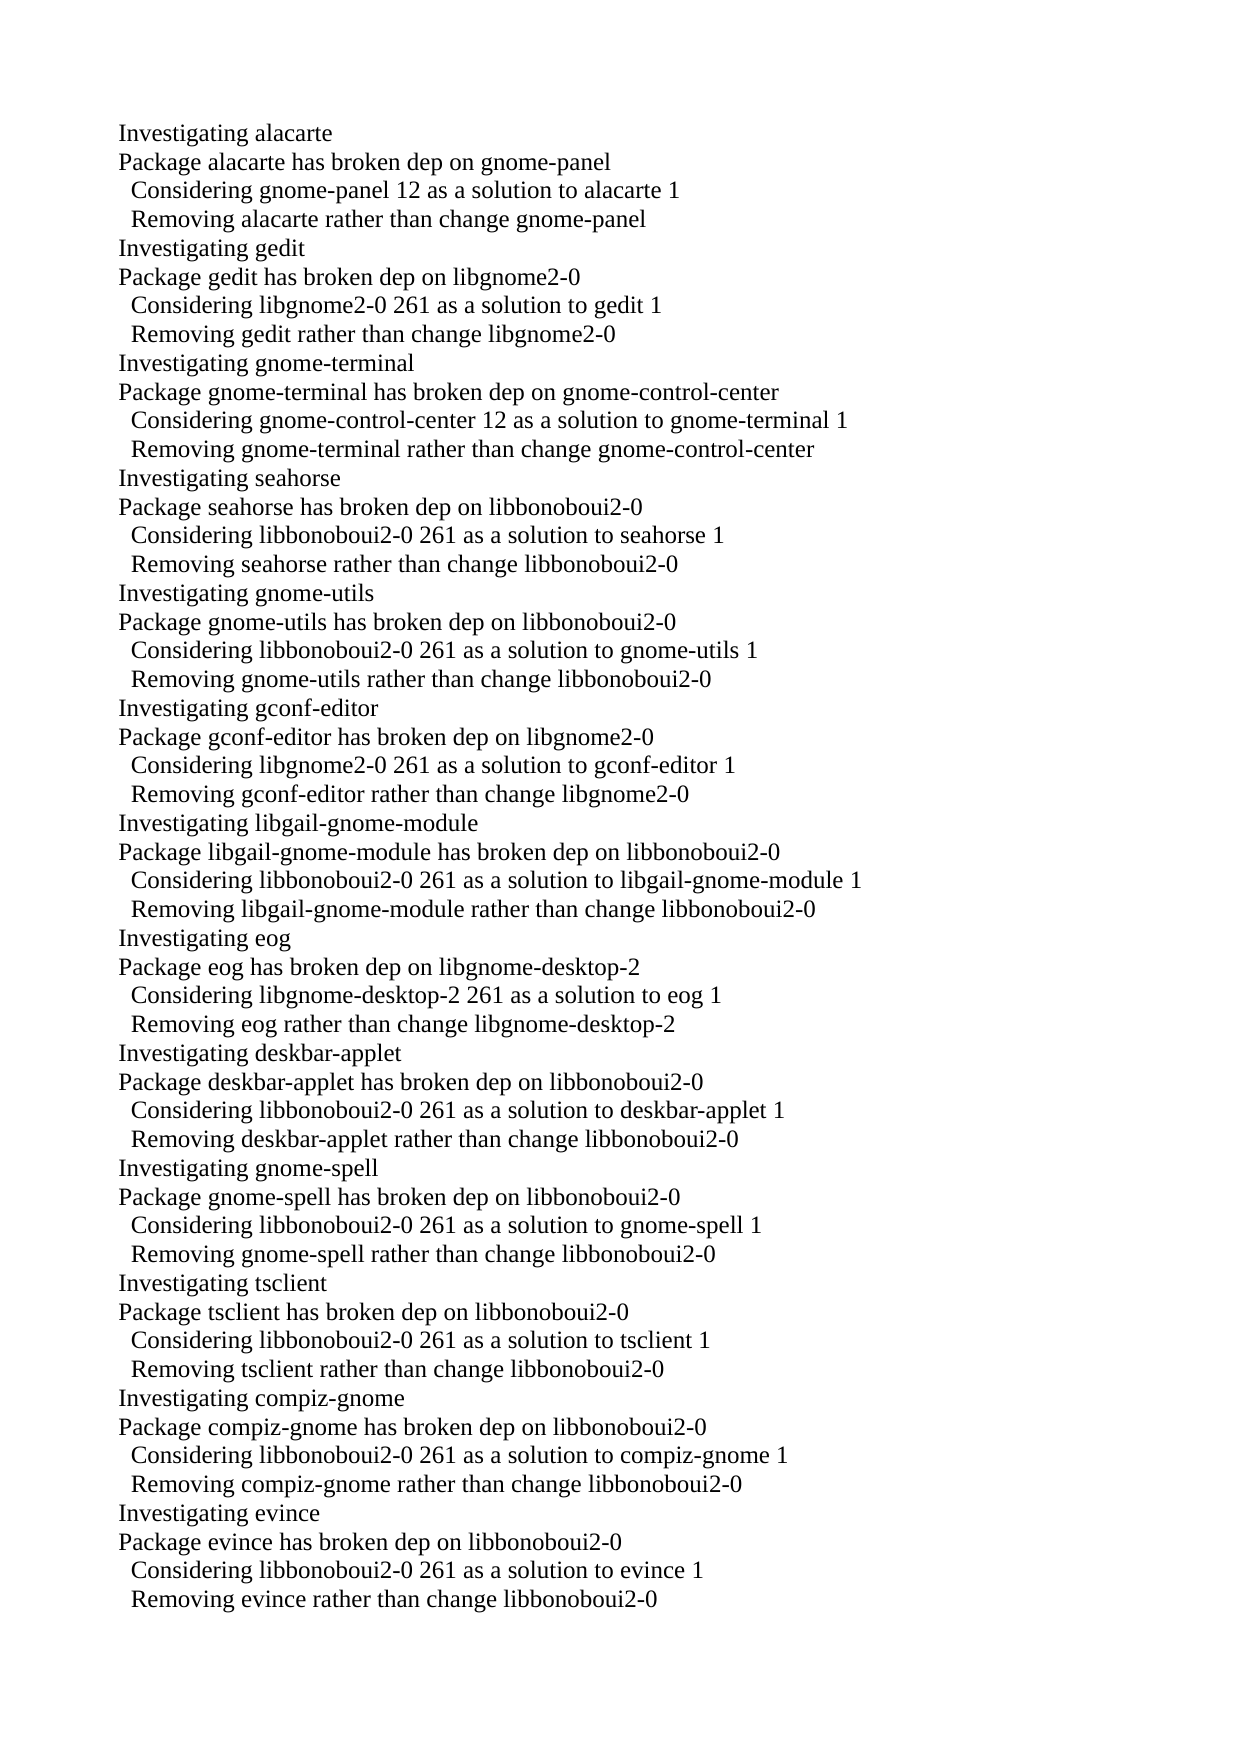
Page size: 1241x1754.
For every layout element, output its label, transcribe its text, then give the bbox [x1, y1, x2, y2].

text Package gnome-terminal has broken dep on gnome-control-center [118, 377, 1122, 406]
text Package gedit has broken dep on libgnome2-0 [118, 262, 1122, 291]
text Investigating gnome-spell [118, 1153, 1122, 1182]
text Removing gedit rather than change libgnome2-0 [118, 319, 1122, 348]
text Removing deskbar-applet rather than change libbonoboui2-0 [118, 1124, 1122, 1153]
text Package gnome-utils has broken dep on libbonoboui2-0 [118, 607, 1122, 636]
text Removing seahorse rather than change libbonoboui2-0 [118, 549, 1122, 578]
text Considering libbonoboui2-0 261 as a solution to seahorse 1 [118, 521, 1122, 549]
text Considering libgnome2-0 261 as a solution to gconf-editor 1 [118, 751, 1122, 779]
text Removing gconf-editor rather than change libgnome2-0 [118, 779, 1122, 808]
text Investigating libgail-gnome-module [118, 808, 1122, 837]
text Considering gnome-panel 12 as a solution to alacarte 1 [118, 176, 1122, 204]
text Package seahorse has broken dep on libbonoboui2-0 [118, 492, 1122, 521]
text Investigating compiz-gnome [118, 1383, 1122, 1412]
text Investigating gedit [118, 233, 1122, 262]
text Package deskbar-applet has broken dep on libbonoboui2-0 [118, 1067, 1122, 1096]
text Considering gnome-control-center 12 as a solution to gnome-terminal 1 [118, 406, 1122, 434]
text Removing compiz-gnome rather than change libbonoboui2-0 [118, 1469, 1122, 1498]
text Package tsclient has broken dep on libbonoboui2-0 [118, 1297, 1122, 1326]
text Package gconf-editor has broken dep on libgnome2-0 [118, 722, 1122, 751]
text Considering libbonoboui2-0 261 as a solution to compiz-gnome 1 [118, 1441, 1122, 1469]
text Package gnome-spell has broken dep on libbonoboui2-0 [118, 1182, 1122, 1211]
text Package compiz-gnome has broken dep on libbonoboui2-0 [118, 1412, 1122, 1441]
text Package evince has broken dep on libbonoboui2-0 [118, 1527, 1122, 1556]
text Removing gnome-utils rather than change libbonoboui2-0 [118, 664, 1122, 693]
text Considering libbonoboui2-0 261 as a solution to libgail-gnome-module 1 [118, 866, 1122, 894]
text Considering libgnome-desktop-2 261 as a solution to eog 1 [118, 981, 1122, 1009]
text Package libgail-gnome-module has broken dep on libbonoboui2-0 [118, 837, 1122, 866]
text Investigating gnome-terminal [118, 348, 1122, 377]
text Investigating deskbar-applet [118, 1038, 1122, 1067]
text Removing gnome-terminal rather than change gnome-control-center [118, 434, 1122, 463]
text Investigating alacarte [118, 118, 1122, 147]
text Considering libbonoboui2-0 261 as a solution to gnome-utils 1 [118, 636, 1122, 664]
text Removing gnome-spell rather than change libbonoboui2-0 [118, 1239, 1122, 1268]
text Removing alacarte rather than change gnome-panel [118, 204, 1122, 233]
text Removing eog rather than change libgnome-desktop-2 [118, 1009, 1122, 1038]
text Investigating gnome-utils [118, 578, 1122, 607]
text Removing tsclient rather than change libbonoboui2-0 [118, 1354, 1122, 1383]
text Investigating seahorse [118, 463, 1122, 492]
text Considering libbonoboui2-0 261 as a solution to evince 1 [118, 1556, 1122, 1584]
text Package eog has broken dep on libgnome-desktop-2 [118, 952, 1122, 981]
text Removing libgail-gnome-module rather than change libbonoboui2-0 [118, 894, 1122, 923]
text Removing evince rather than change libbonoboui2-0 [118, 1584, 1122, 1613]
text Investigating gconf-editor [118, 693, 1122, 722]
text Considering libbonoboui2-0 261 as a solution to tsclient 1 [118, 1326, 1122, 1354]
text Considering libgnome2-0 261 as a solution to gedit 1 [118, 291, 1122, 319]
text Investigating tsclient [118, 1268, 1122, 1297]
text Considering libbonoboui2-0 261 as a solution to gnome-spell 1 [118, 1211, 1122, 1239]
text Investigating eog [118, 923, 1122, 952]
text Investigating evince [118, 1498, 1122, 1527]
text Package alacarte has broken dep on gnome-panel [118, 147, 1122, 176]
text Considering libbonoboui2-0 261 as a solution to deskbar-applet 1 [118, 1096, 1122, 1124]
